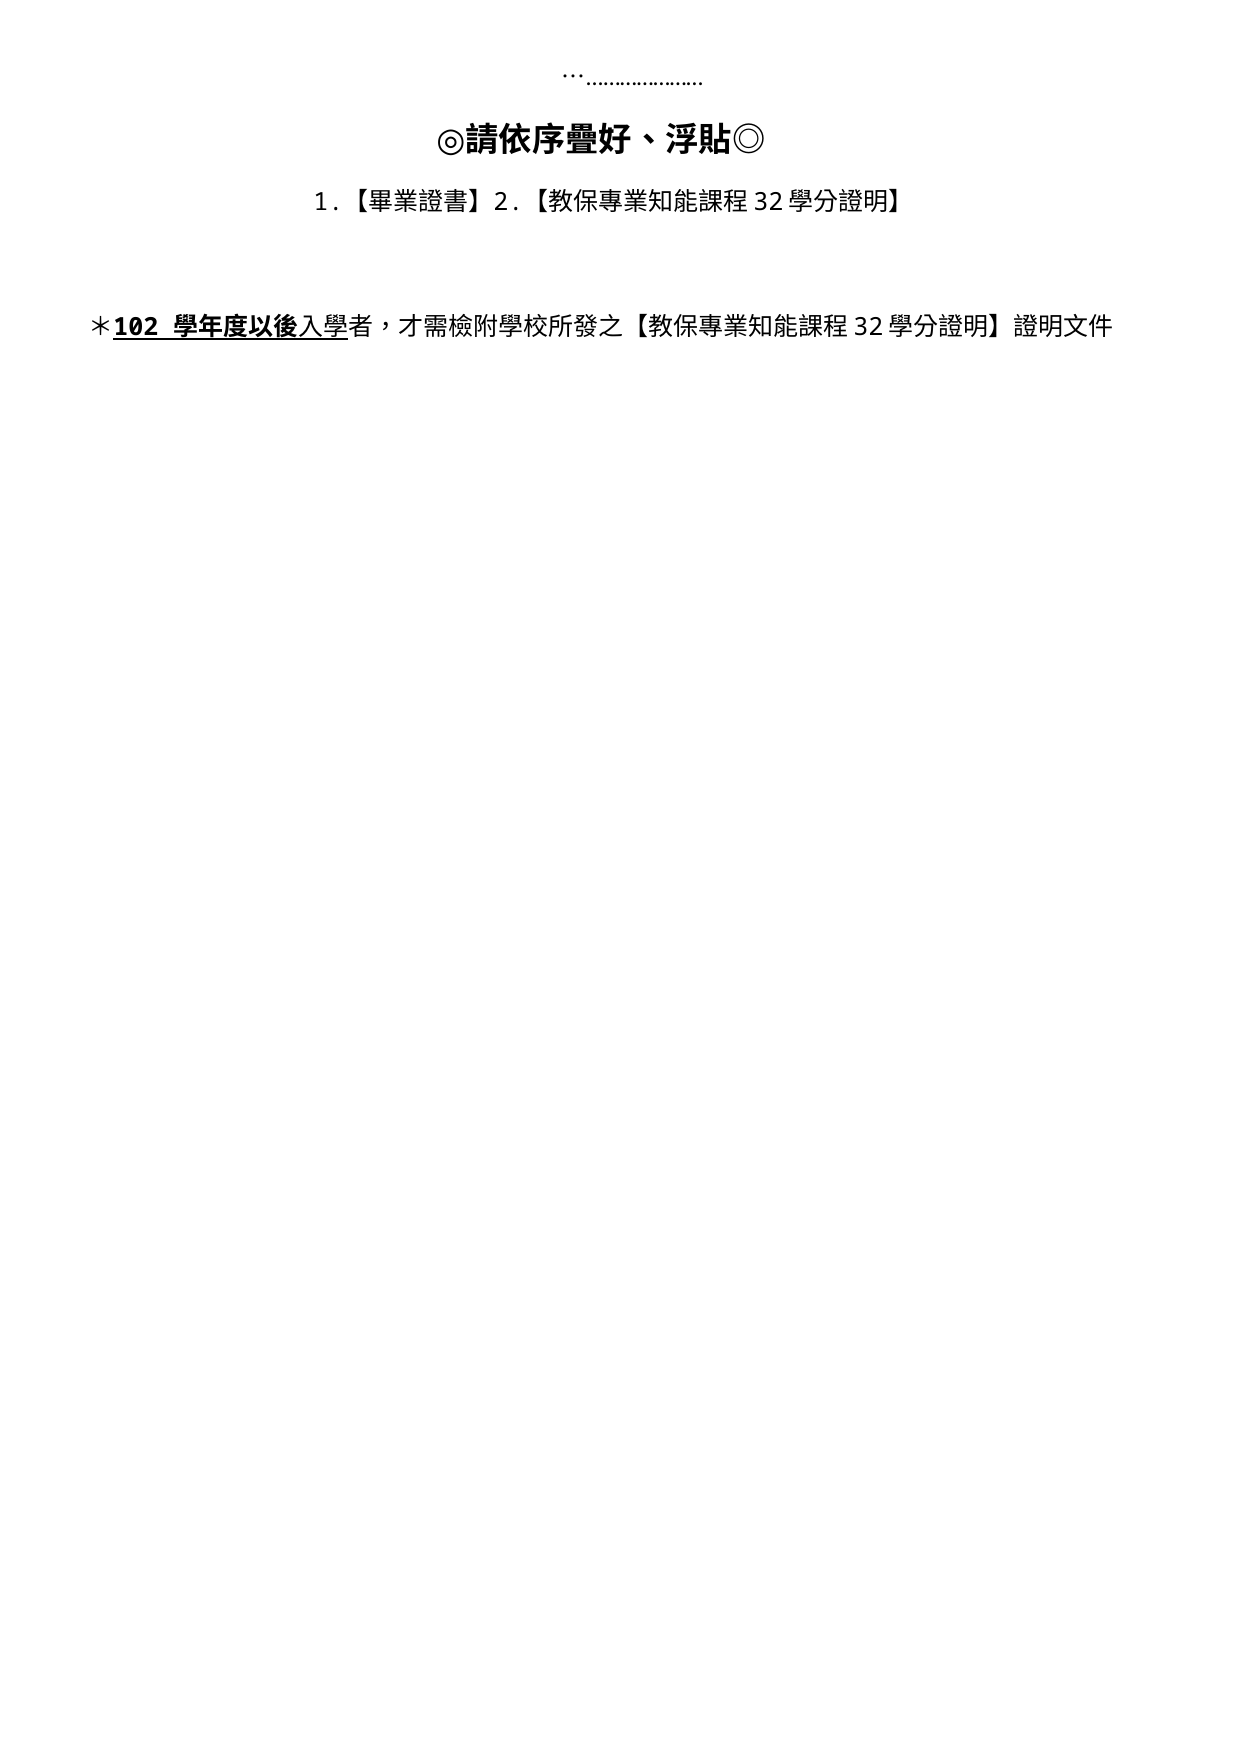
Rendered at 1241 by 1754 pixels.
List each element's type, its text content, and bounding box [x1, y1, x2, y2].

text …...……………… [94, 33, 1122, 96]
text 1.【畢業證書】2.【教保專業知能課程32學分證明】 [79, 158, 1122, 221]
text ◎請依序疊好、浮貼◎ [79, 96, 1122, 158]
text ＊102 學年度以後入學者，才需檢附學校所發之【教保專業知能課程32學分證明】證明文件 [79, 283, 1122, 346]
